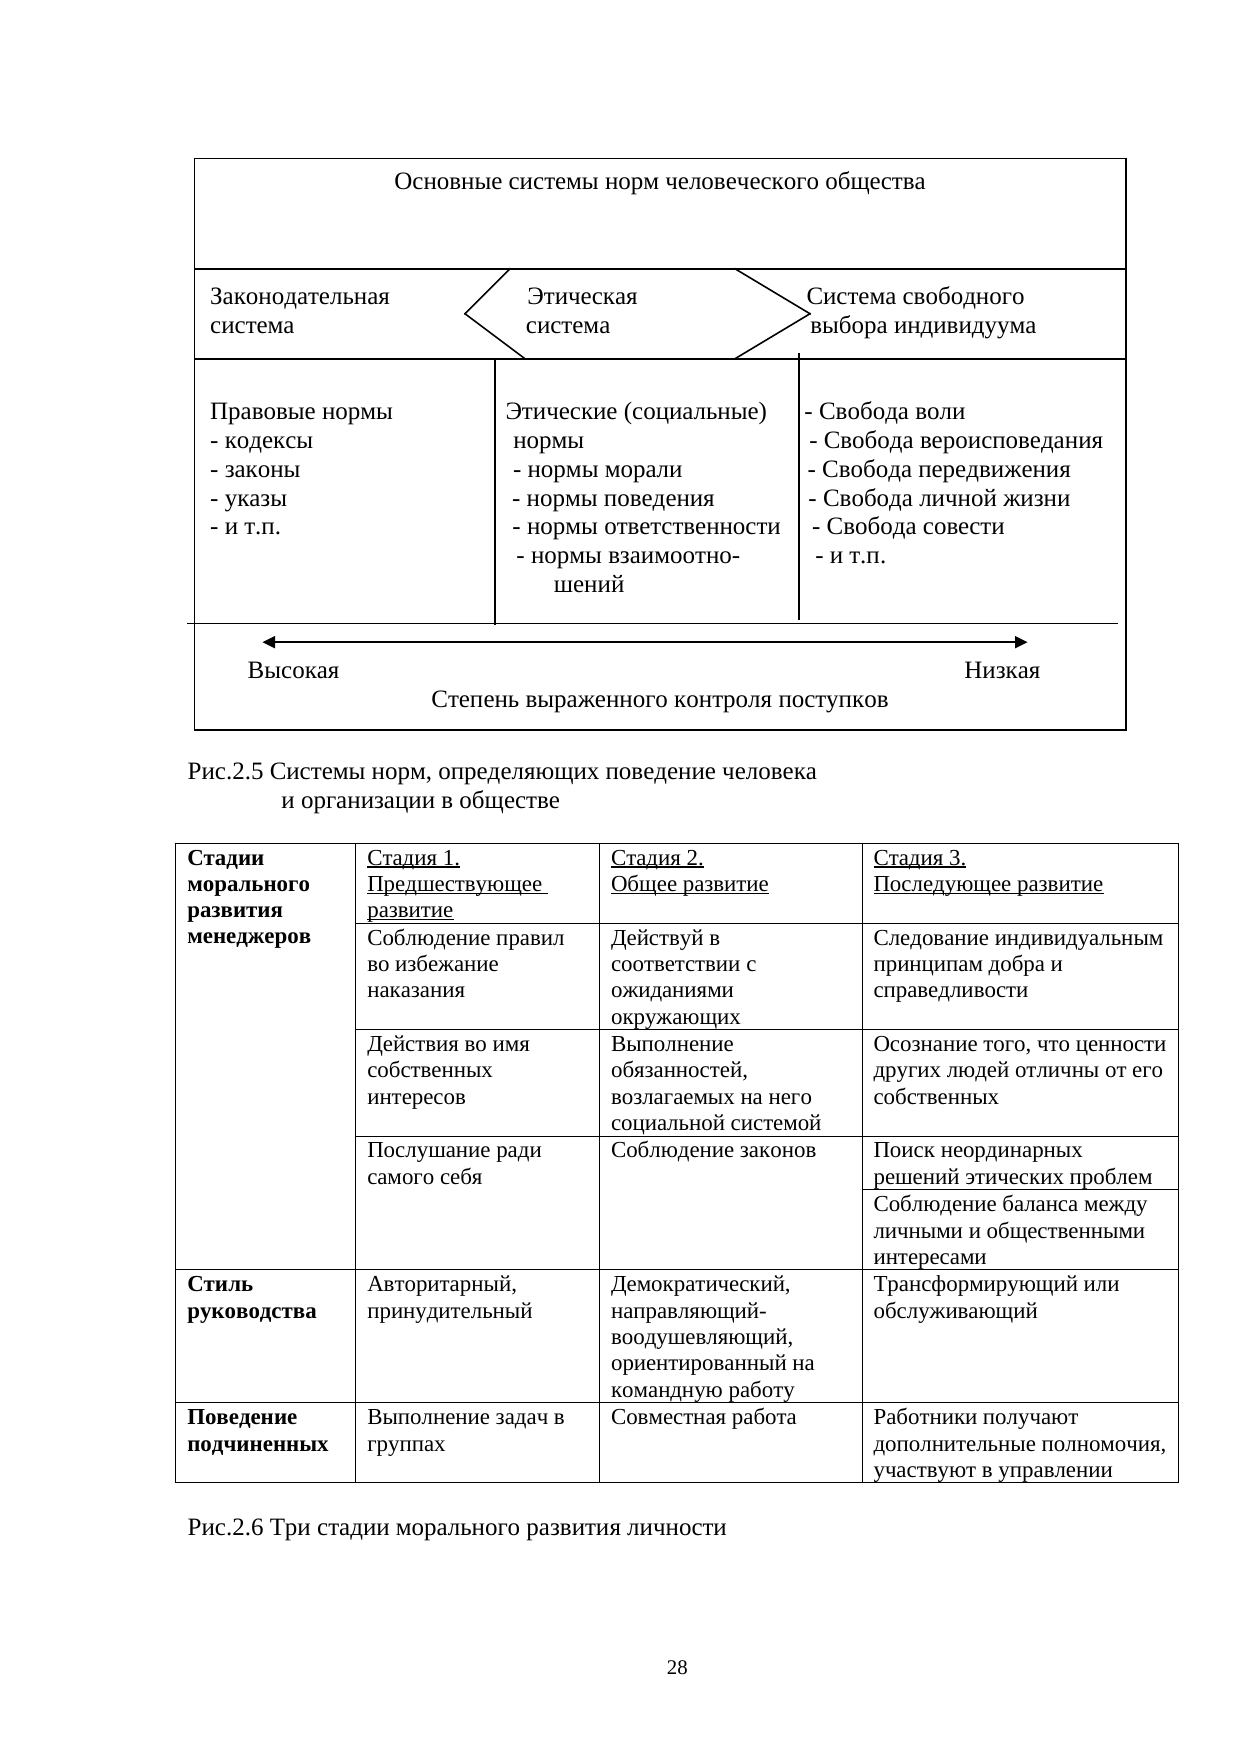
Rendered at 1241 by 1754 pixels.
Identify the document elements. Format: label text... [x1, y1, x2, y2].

table_header Стадии морального развития менеджеров [176, 844, 355, 1269]
text [800, 569, 1110, 598]
text - Свобода воли [800, 396, 1110, 425]
table_cell Выполнение обязанностей, возлагаемых на него социальной системой [600, 1030, 862, 1136]
text - кодексы [210, 425, 494, 454]
text Этические (социальные) [496, 396, 798, 425]
text - нормы взаимоотно- [516, 540, 798, 569]
table_cell Соблюдение правил во избежание наказания [356, 924, 599, 1029]
text шений [516, 569, 798, 598]
table_cell Осознание того, что ценности других людей отличны от его собственных [863, 1030, 1178, 1136]
text система [467, 310, 807, 339]
table_cell Совместная работа [600, 1403, 862, 1482]
subtitle Степень выраженного контроля поступков [210, 684, 1110, 713]
table_header Стадия 1. Предшествующее развитие [356, 844, 599, 923]
text - Свобода совести [800, 511, 1110, 540]
table_cell Работники получают дополнительные полномочия, участвуют в управлении [863, 1403, 1178, 1482]
text - нормы поведения [496, 483, 798, 511]
table_header Стадия 3. Последующее развитие [863, 844, 1178, 923]
text - Свобода вероисповедания [800, 425, 1110, 454]
text Высокая Низкая [210, 655, 1110, 684]
table_cell Демократический, направляющий-воодушевляющий, ориентированный на командную работу [600, 1270, 862, 1402]
table_cell Поведение подчиненных [176, 1403, 355, 1482]
table_cell Следование индивидуальным принципам добра и справедливости [863, 924, 1178, 1029]
text и организации в обществе [281, 785, 1167, 814]
text система [210, 310, 496, 339]
text - и т.п. [800, 540, 1110, 569]
text - указы [210, 483, 494, 511]
table_header Стадия 2. Общее развитие [600, 844, 862, 923]
text Правовые нормы [210, 396, 494, 425]
text - нормы ответственности [496, 511, 798, 540]
text - Свобода передвижения [800, 454, 1110, 483]
table_cell Соблюдение законов [600, 1137, 862, 1269]
table_cell Поиск неординарных решений этических проблем [863, 1137, 1178, 1189]
text - Свобода личной жизни [800, 483, 1110, 511]
table_cell Выполнение задач в группах [356, 1403, 599, 1482]
text Рис.2.6 Три стадии морального развития личности [187, 1512, 1167, 1541]
subtitle Законодательная [210, 281, 495, 310]
text Рис.2.5 Системы норм, определяющих поведение человека [187, 756, 1167, 785]
text выбора индивидуума [772, 310, 1110, 339]
text - нормы морали [496, 454, 798, 483]
table_cell Стиль руководства [176, 1270, 355, 1402]
text - законы [210, 454, 494, 483]
table_cell Действия во имя собственных интересов [356, 1030, 599, 1136]
table_cell Соблюдение баланса между личными и общественными интересами [863, 1190, 1178, 1269]
text нормы [496, 425, 798, 454]
table_cell Авторитарный, принудительный [356, 1270, 599, 1402]
table_cell Трансформирующий или обслуживающий [863, 1270, 1178, 1402]
table_cell Послушание ради самого себя [356, 1137, 599, 1269]
text - и т.п. [210, 511, 494, 540]
subtitle Основные системы норм человеческого общества [210, 166, 1110, 195]
subtitle Система свободного [759, 281, 1110, 310]
table_cell Действуй в соответствии с ожиданиями окружающих [600, 924, 862, 1029]
subtitle Этическая [471, 281, 800, 310]
